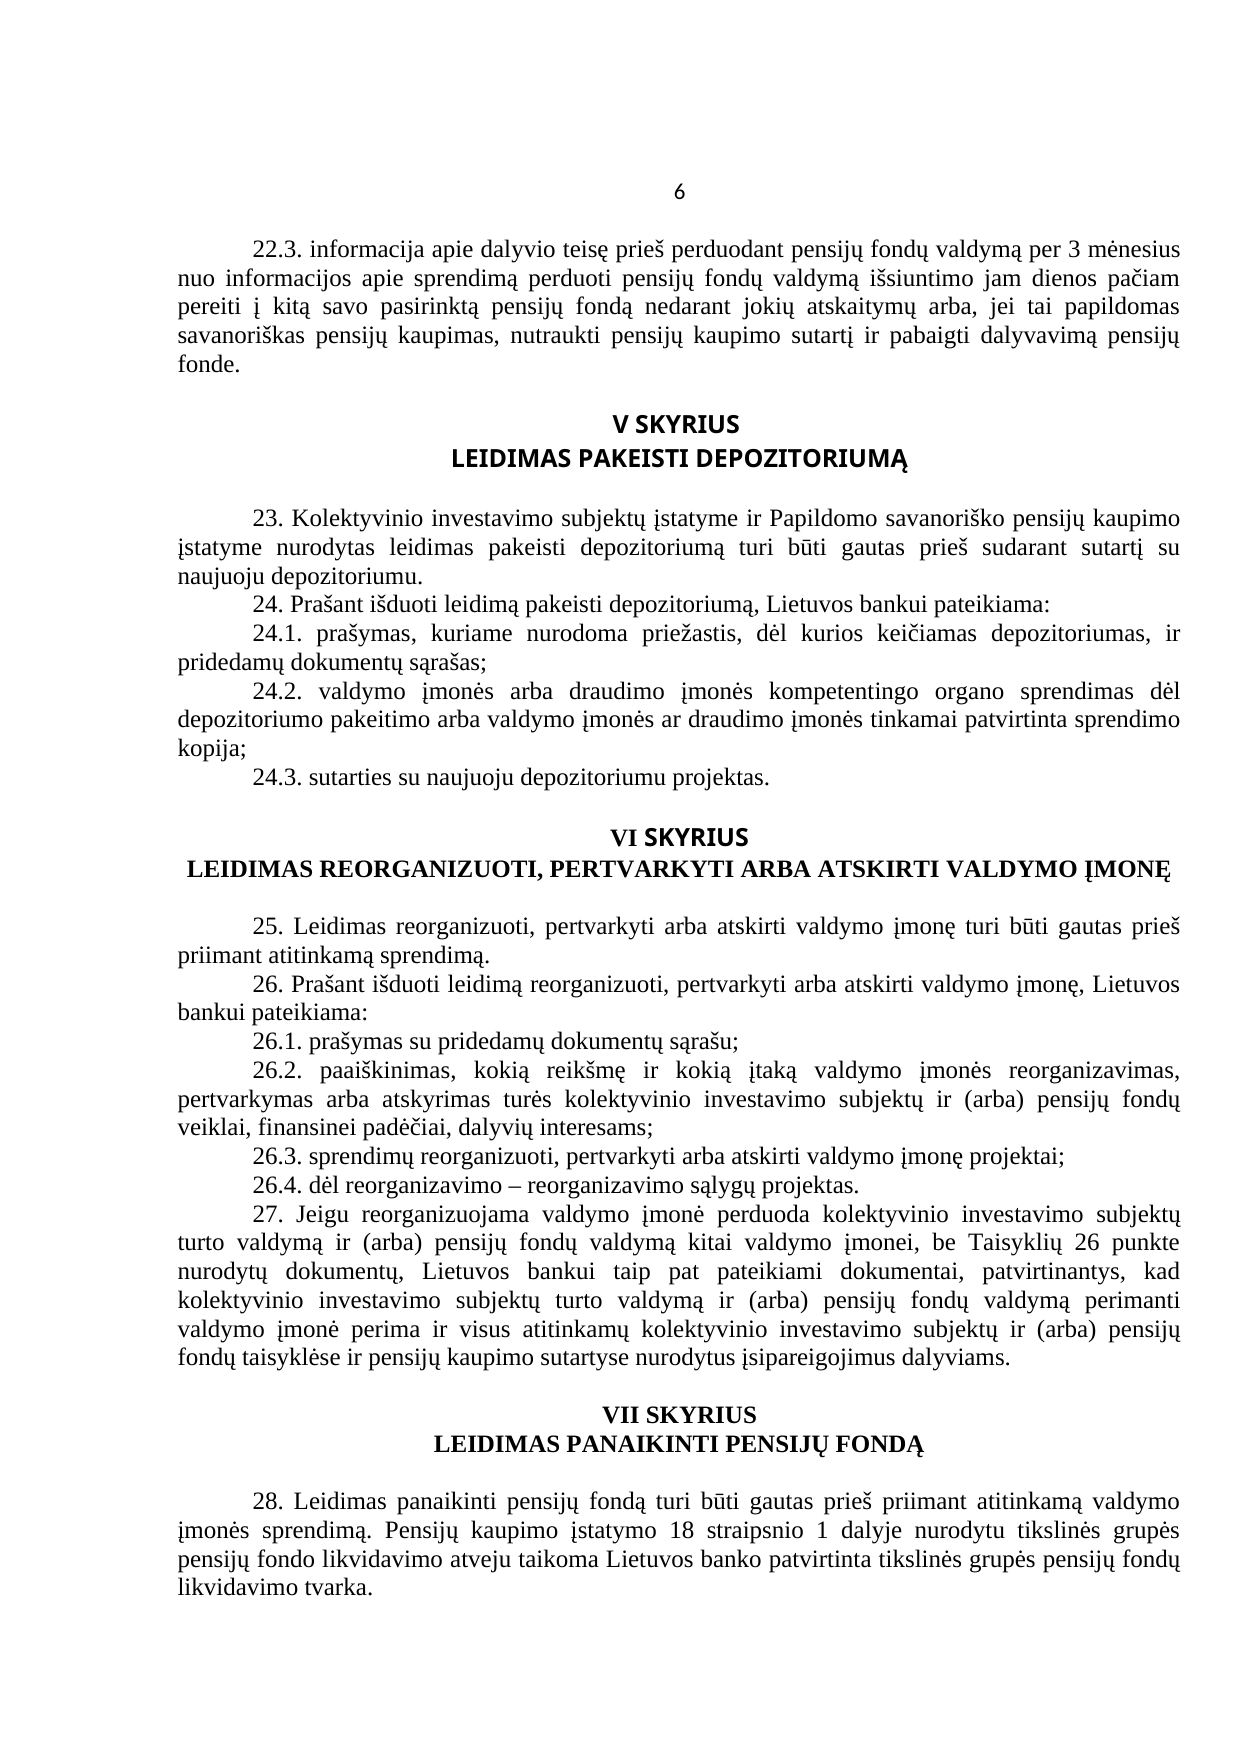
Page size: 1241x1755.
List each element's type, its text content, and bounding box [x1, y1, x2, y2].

text 23. Kolektyvinio investavimo subjektų įstatyme ir Papildomo savanoriško pensijų kaupimo įstatyme nurodytas leidimas pakeisti depozitoriumą turi būti gautas prieš sudarant sutartį su naujuoju depozitoriumu. [177, 503, 1181, 589]
text 26.2. paaiškinimas, kokią reikšmę ir kokią įtaką valdymo įmonės reorganizavimas, pertvarkymas arba atskyrimas turės kolektyvinio investavimo subjektų ir (arba) pensijų fondų veiklai, finansinei padėčiai, dalyvių interesams; [177, 1055, 1181, 1141]
text 24.2. valdymo įmonės arba draudimo įmonės kompetentingo organo sprendimas dėl depozitoriumo pakeitimo arba valdymo įmonės ar draudimo įmonės tinkamai patvirtinta sprendimo kopija; [177, 676, 1181, 762]
text 24. Prašant išduoti leidimą pakeisti depozitoriumą, Lietuvos bankui pateikiama: [177, 589, 1181, 618]
text V SKYRIUS [177, 406, 1181, 441]
text LEIDIMAS PANAIKINTI PENSIJŲ FONDĄ [177, 1429, 1181, 1457]
text 26.4. dėl reorganizavimo – reorganizavimo sąlygų projektas. [177, 1170, 1181, 1199]
text 26.1. prašymas su pridedamų dokumentų sąrašu; [177, 1026, 1181, 1055]
text 26. Prašant išduoti leidimą reorganizuoti, pertvarkyti arba atskirti valdymo įmonę, Lietuvos bankui pateikiama: [177, 969, 1181, 1026]
text 28. Leidimas panaikinti pensijų fondą turi būti gautas prieš priimant atitinkamą valdymo įmonės sprendimą. Pensijų kaupimo įstatymo 18 straipsnio 1 dalyje nurodytu tikslinės grupės pensijų fondo likvidavimo atveju taikoma Lietuvos banko patvirtinta tikslinės grupės pensijų fondų likvidavimo tvarka. [177, 1486, 1181, 1601]
text 24.1. prašymas, kuriame nurodoma priežastis, dėl kurios keičiamas depozitoriumas, ir pridedamų dokumentų sąrašas; [177, 618, 1181, 676]
text LEIDIMAS REORGANIZUOTI, PERTVARKYTI ARBA ATSKIRTI VALDYMO ĮMONĘ [177, 854, 1181, 882]
text 26.3. sprendimų reorganizuoti, pertvarkyti arba atskirti valdymo įmonę projektai; [177, 1141, 1181, 1170]
text 24.3. sutarties su naujuoju depozitoriumu projektas. [177, 762, 1181, 791]
text LEIDIMAS PAKEISTI DEPOZITORIUMĄ [177, 441, 1181, 474]
text VI SKYRIUS [177, 819, 1181, 854]
text 22.3. informacija apie dalyvio teisę prieš perduodant pensijų fondų valdymą per 3 mėnesius nuo informacijos apie sprendimą perduoti pensijų fondų valdymą išsiuntimo jam dienos pačiam pereiti į kitą savo pasirinktą pensijų fondą nedarant jokių atskaitymų arba, jei tai papildomas savanoriškas pensijų kaupimas, nutraukti pensijų kaupimo sutartį ir pabaigti dalyvavimą pensijų fonde. [177, 234, 1181, 378]
text 25. Leidimas reorganizuoti, pertvarkyti arba atskirti valdymo įmonę turi būti gautas prieš priimant atitinkamą sprendimą. [177, 911, 1181, 969]
text 27. Jeigu reorganizuojama valdymo įmonė perduoda kolektyvinio investavimo subjektų turto valdymą ir (arba) pensijų fondų valdymą kitai valdymo įmonei, be Taisyklių 26 punkte nurodytų dokumentų, Lietuvos bankui taip pat pateikiami dokumentai, patvirtinantys, kad kolektyvinio investavimo subjektų turto valdymą ir (arba) pensijų fondų valdymą perimanti valdymo įmonė perima ir visus atitinkamų kolektyvinio investavimo subjektų ir (arba) pensijų fondų taisyklėse ir pensijų kaupimo sutartyse nurodytus įsipareigojimus dalyviams. [177, 1199, 1181, 1371]
text VII SKYRIUS [177, 1400, 1181, 1429]
